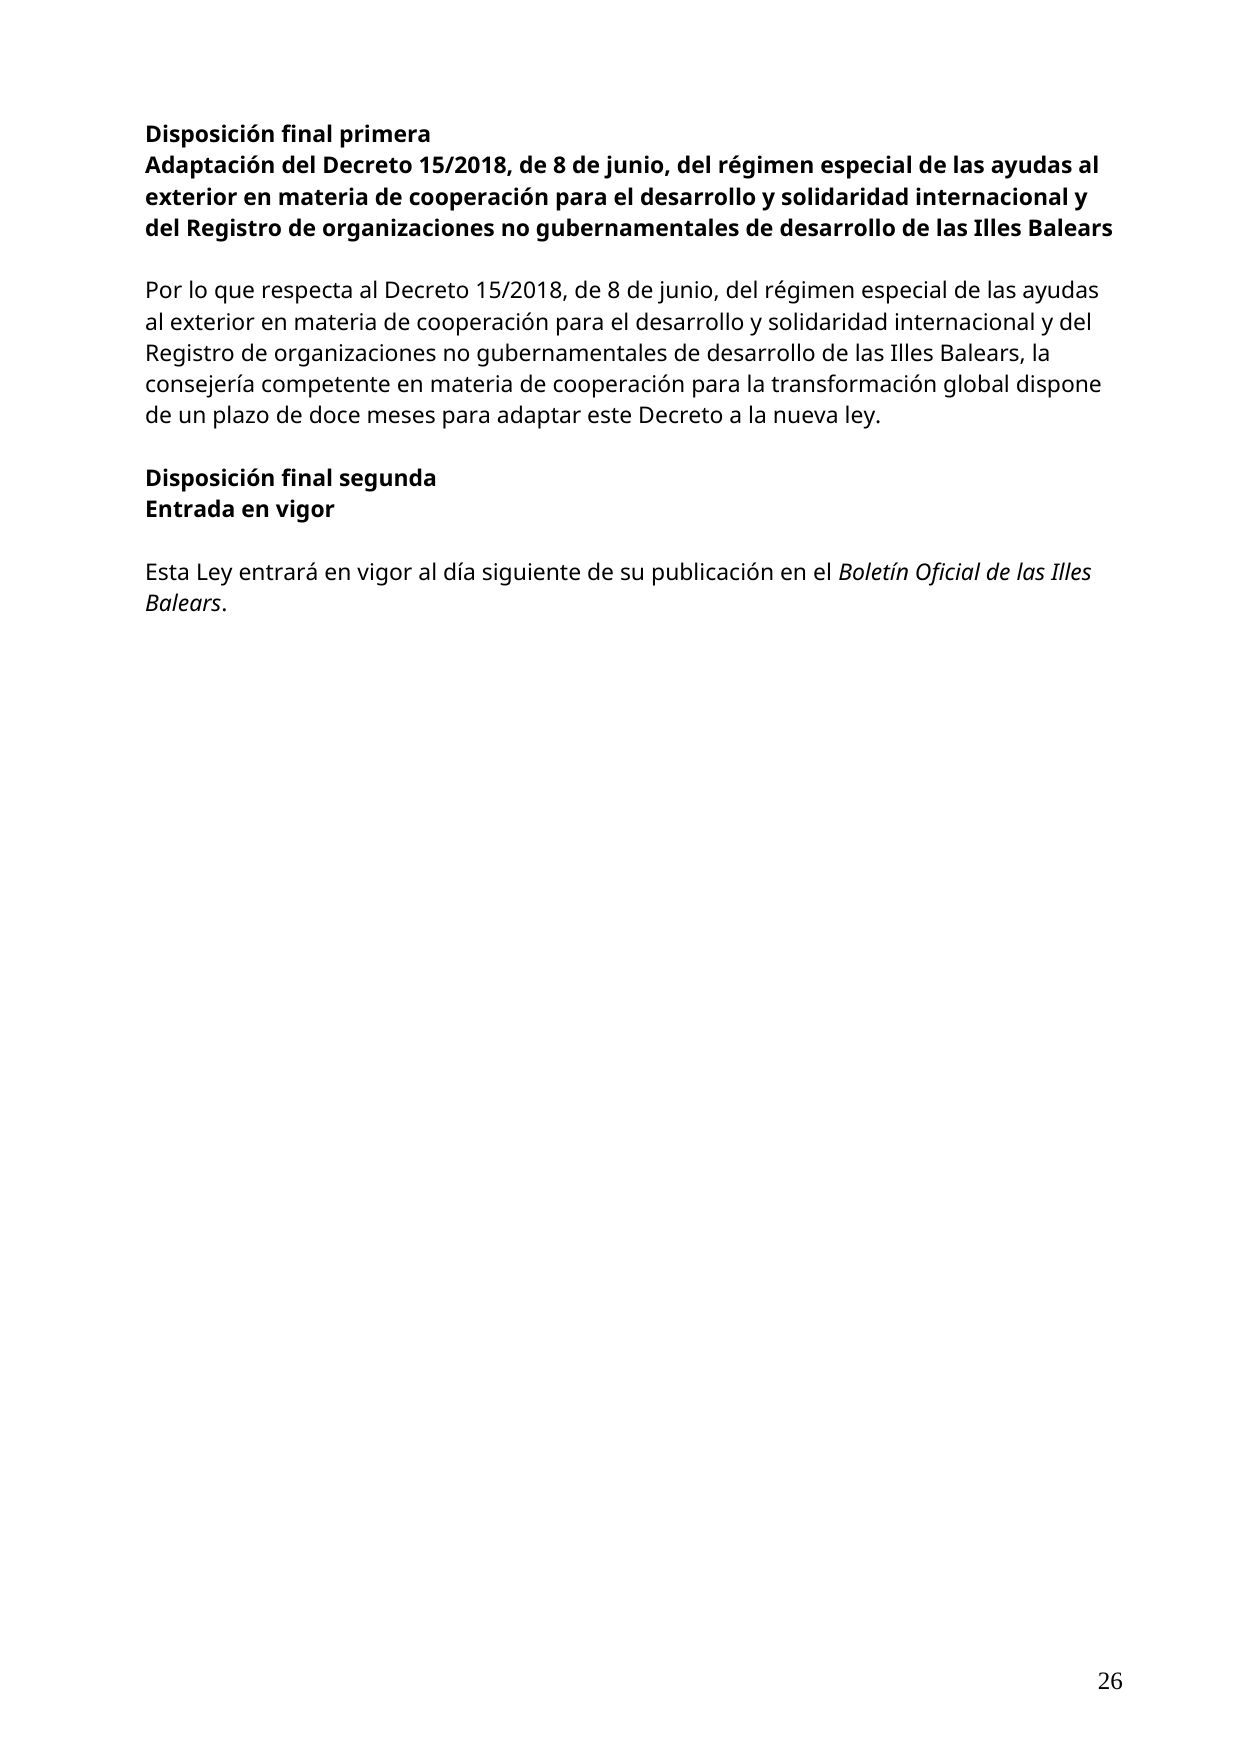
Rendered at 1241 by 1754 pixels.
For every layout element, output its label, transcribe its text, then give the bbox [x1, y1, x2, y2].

text Disposición final segunda [145, 462, 1122, 493]
text Por lo que respecta al Decreto 15/2018, de 8 de junio, del régimen especial de las ayudas al exterior en materia de cooperación para el desarrollo y solidaridad internacional y del Registro de organizaciones no gubernamentales de desarrollo de las Illes Balears, la consejería competente en materia de cooperación para la transformación global dispone de un plazo de doce meses para adaptar este Decreto a la nueva ley. [145, 274, 1122, 431]
text Entrada en vigor [145, 493, 1122, 524]
text Esta Ley entrará en vigor al día siguiente de su publicación en el Boletín Oficial de las Illes Balears. [145, 556, 1122, 618]
text Adaptación del Decreto 15/2018, de 8 de junio, del régimen especial de las ayudas al exterior en materia de cooperación para el desarrollo y solidaridad internacional y del Registro de organizaciones no gubernamentales de desarrollo de las Illes Balears [145, 149, 1122, 243]
text Disposición final primera [145, 118, 1122, 149]
